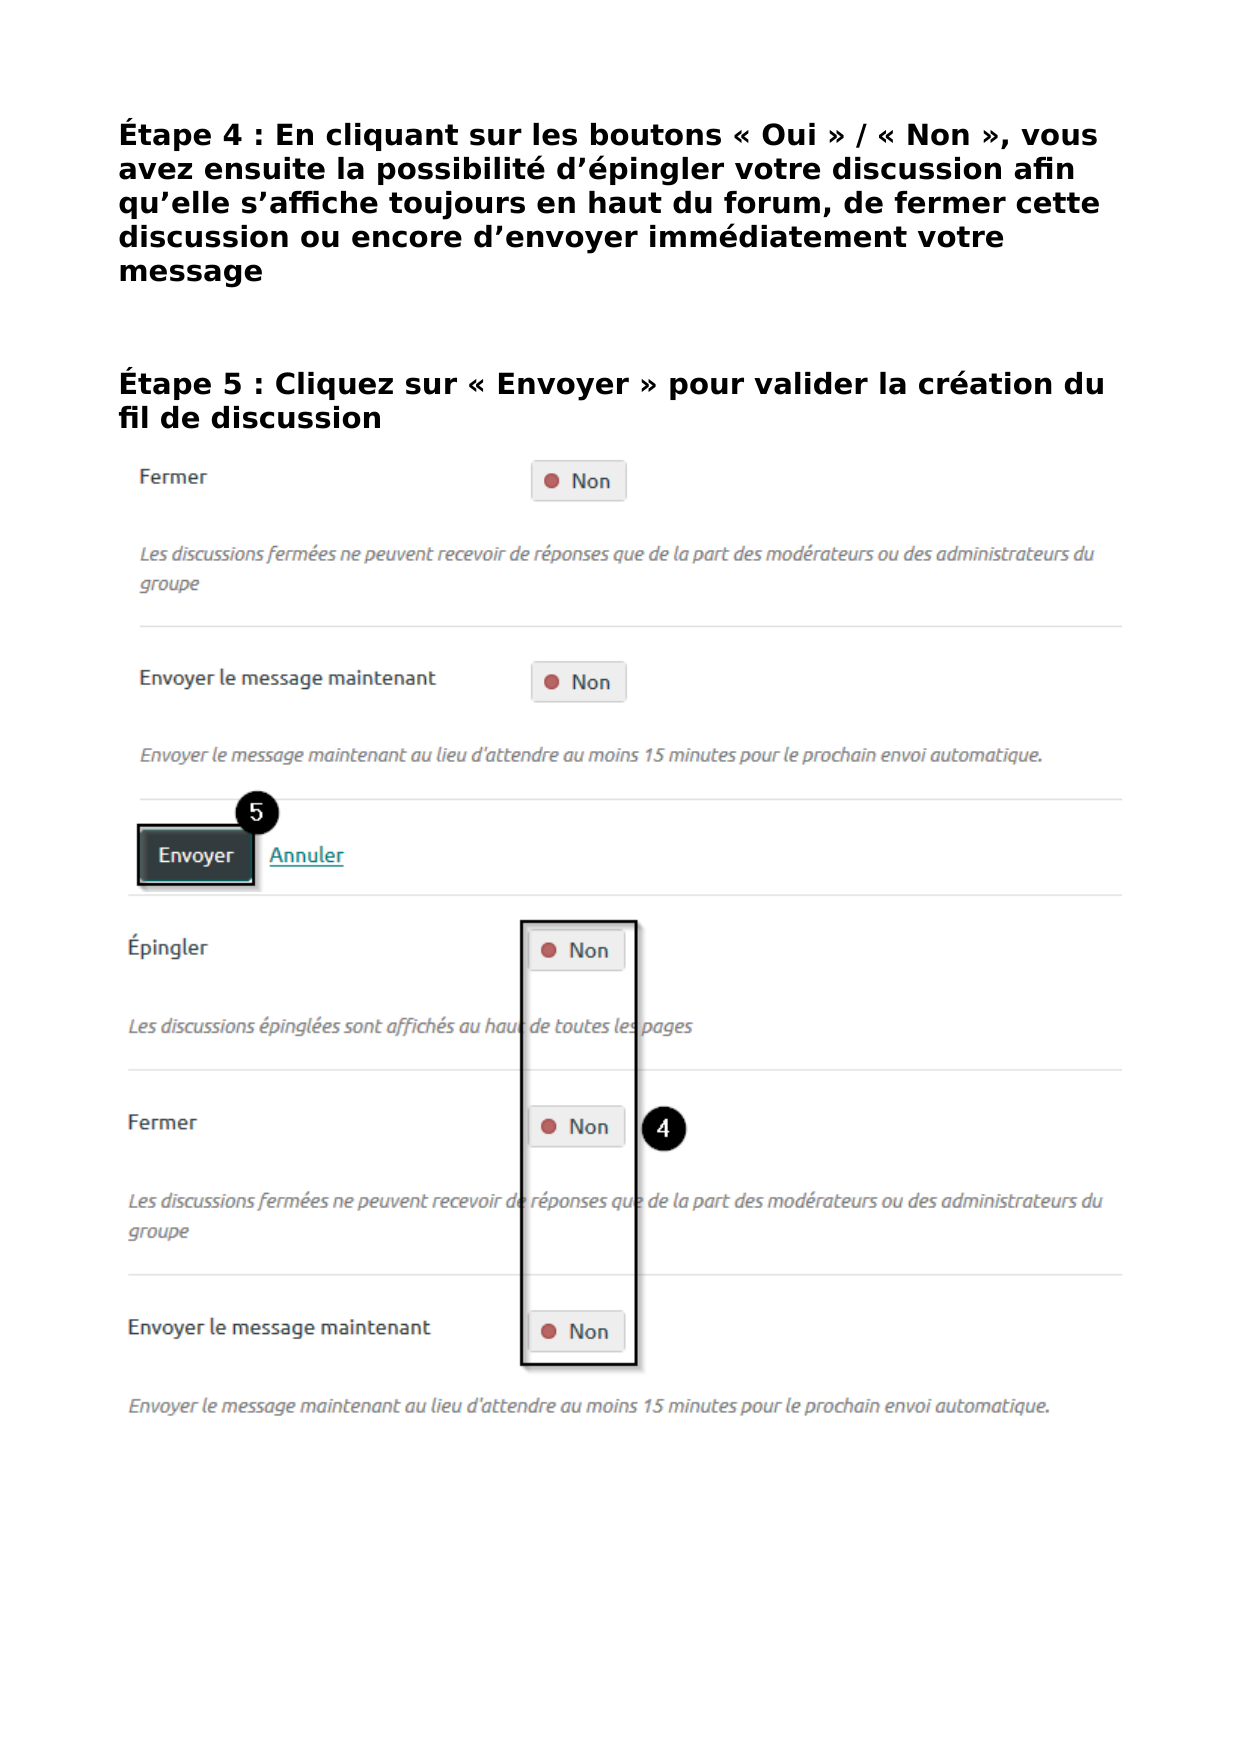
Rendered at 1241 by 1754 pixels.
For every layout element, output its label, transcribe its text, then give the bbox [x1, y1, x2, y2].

picture [118, 447, 1123, 1434]
subtitle Étape 4 : En cliquant sur les boutons « Oui » / « Non », vous avez ensuite la possibilité d’épingler votre discussion afin qu’elle s’affiche toujours en haut du forum, de fermer cette discussion ou encore d’envoyer immédiatement votre message [118, 118, 1122, 288]
subtitle Étape 5 : Cliquez sur « Envoyer » pour valider la création du fil de discussion [118, 367, 1122, 435]
